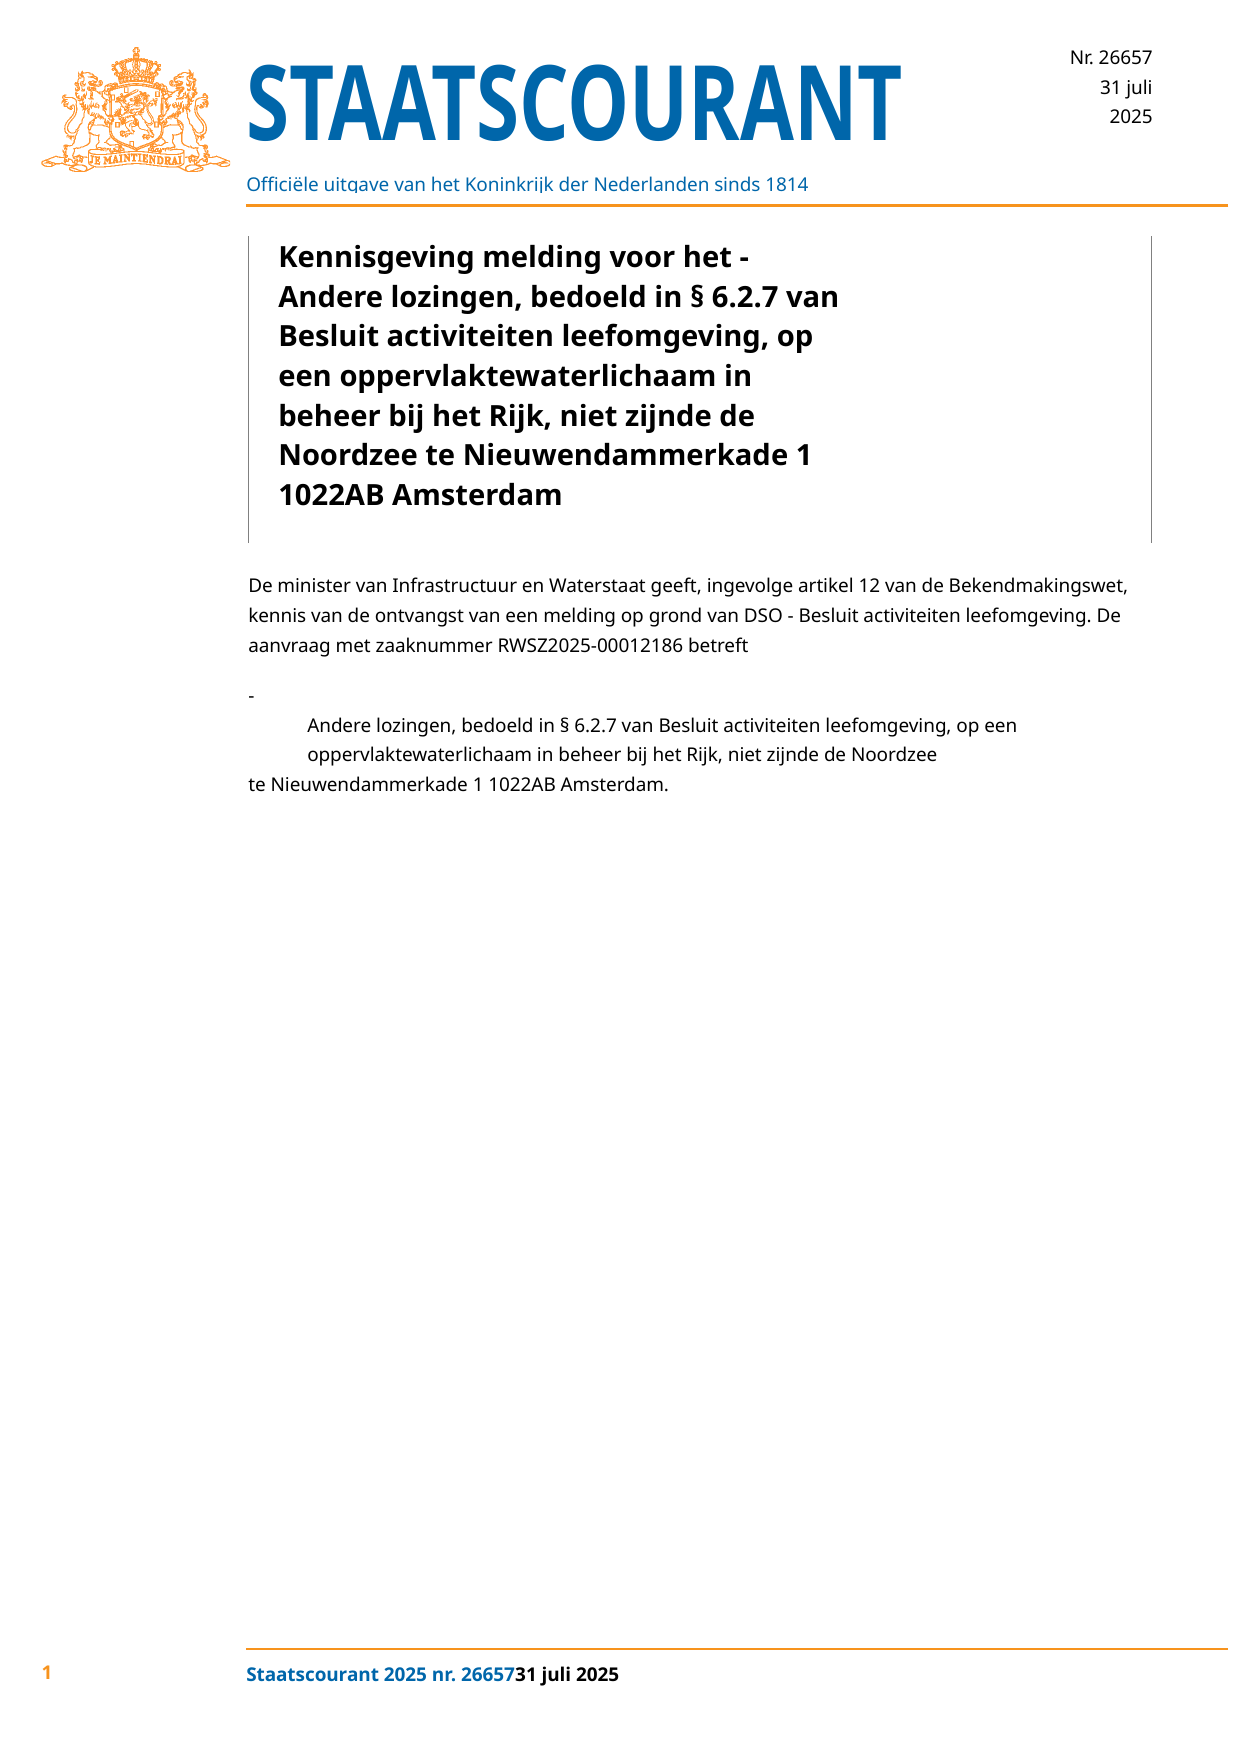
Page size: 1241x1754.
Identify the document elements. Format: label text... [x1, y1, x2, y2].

picture [41, 47, 231, 172]
table_header Kennisgeving melding voor het -Andere lozingen, bedoeld in § 6.2.7 van Besluit activiteiten leefomgeving, op een oppervlaktewaterlichaam in beheer bij het Rijk, niet zijnde de Noordzee te Nieuwendammerkade 1 1022AB Amsterdam [249, 236, 850, 543]
table_header [850, 414, 1151, 543]
text te Nieuwendammerkade 1 1022AB Amsterdam. [248, 771, 1152, 797]
picture [912, 236, 1090, 414]
table_header [850, 236, 912, 413]
text De minister van Infrastructuur en Waterstaat geeft, ingevolge artikel 12 van de Bekendmakingswet, kennis van de ontvangst van een melding op grond van DSO - Besluit activiteiten leefomgeving. De aanvraag met zaaknummer RWSZ2025-00012186 betreft [248, 573, 1152, 658]
list Andere lozingen, bedoeld in § 6.2.7 van Besluit activiteiten leefomgeving, op een oppervlaktewaterlichaam in beheer bij het Rijk, niet zijnde de Noordzee [248, 712, 1152, 767]
table_header [1090, 236, 1151, 413]
